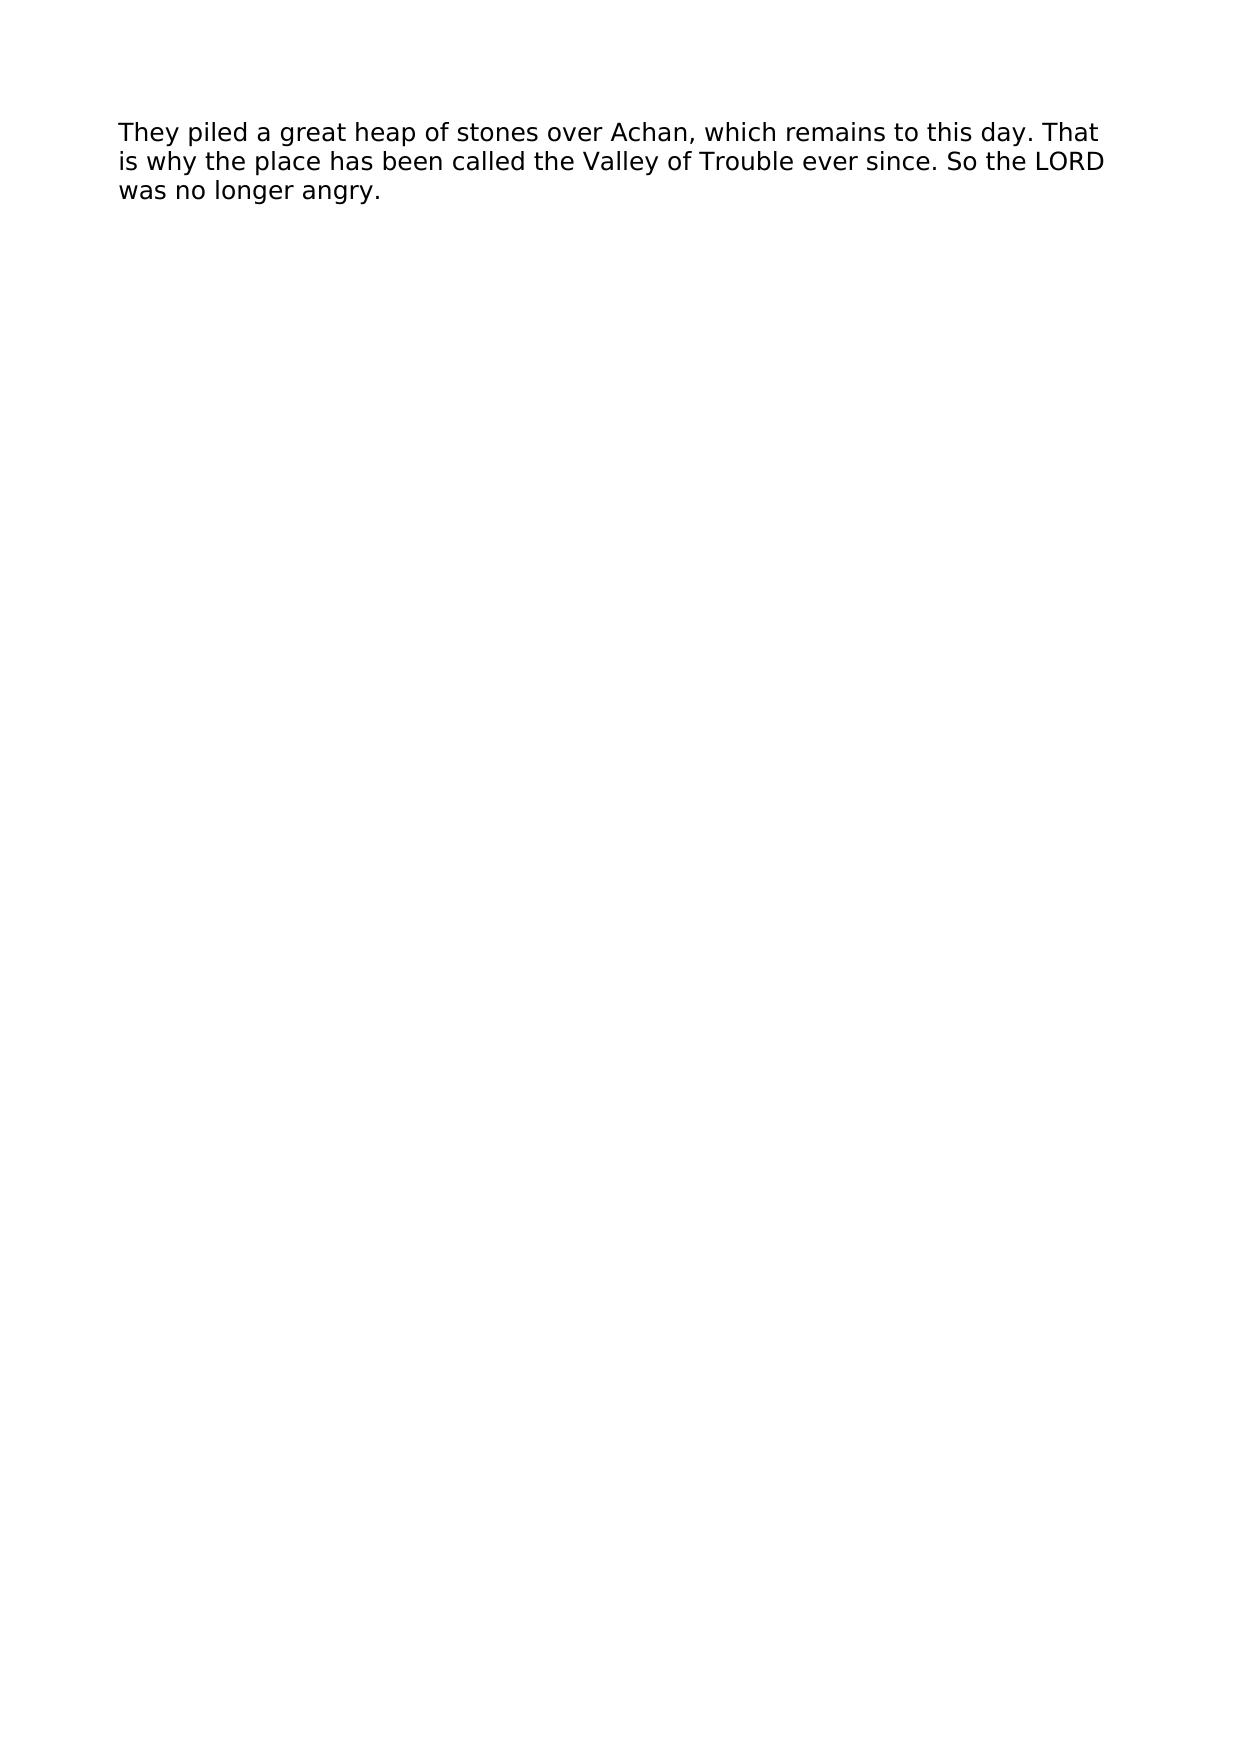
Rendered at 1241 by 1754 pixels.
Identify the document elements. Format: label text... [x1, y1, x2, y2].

text They piled a great heap of stones over Achan, which remains to this day. That is why the place has been called the Valley of Trouble ever since. So the LORD was no longer angry. [118, 118, 1122, 206]
